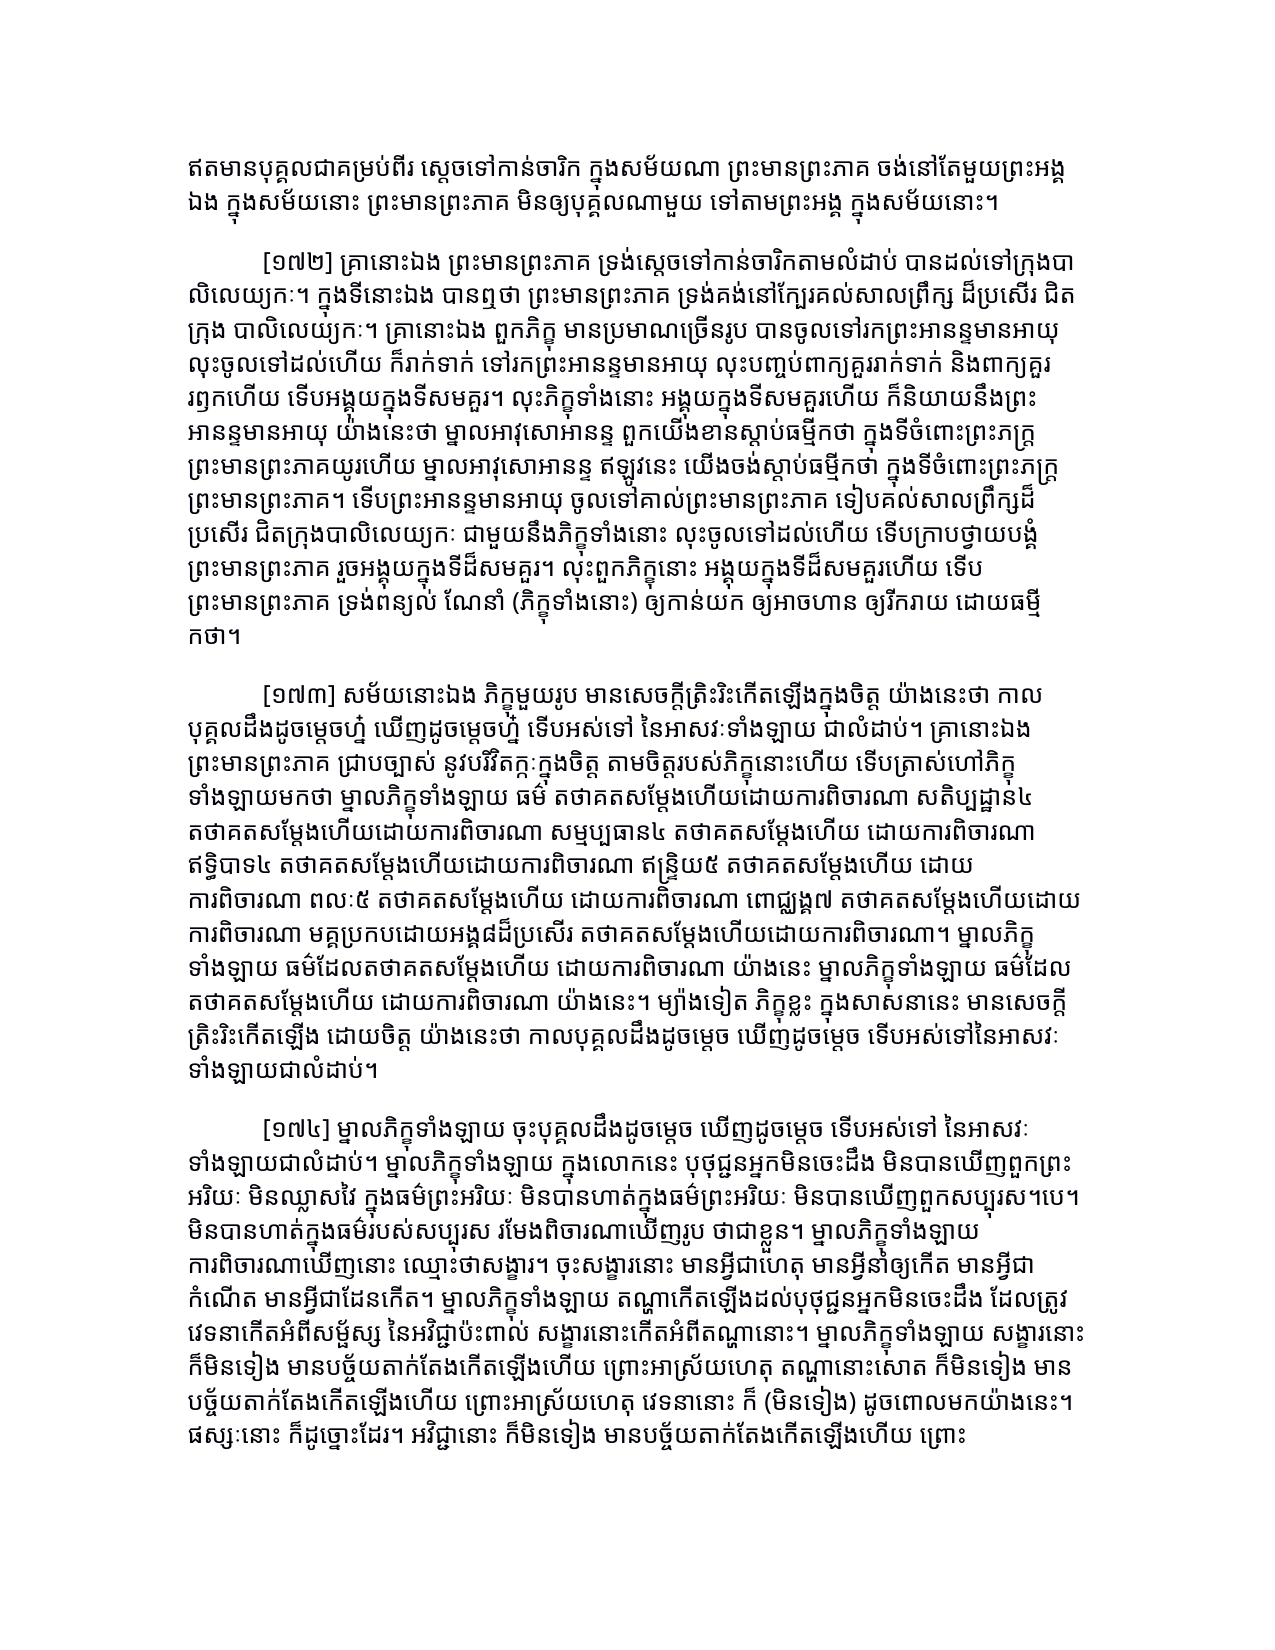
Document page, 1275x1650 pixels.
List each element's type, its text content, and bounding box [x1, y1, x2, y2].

text [១៧១] គ្រានោះឯង ភិក្ខុមួយរូប កាលព្រះមានព្រះភាគ​ ចៀសចេញទៅ​មិនយូរប៉ុន្មាន ក៏ចូលទៅរក​ព្រះអានន្ទមានអាយុ លុះចូលទៅដល់ហើយ និយាយ​នឹង​ព្រះអានន្ទមានអាយុ យ៉ាងនេះថា ម្នាលអាវុសោអានន្ទ ចូរអ្នកមកអាយ ព្រះមានព្រះភាគ រៀបចំទុកដាក់សេនាសនៈ ដោយព្រះអង្គឯង ប្រដាប់បាត្រ និងចីវរ មិនបានប្រាប់ពួក​ឧបដ្ឋាក មិនបានលាភិក្ខុសង្ឃ តែមួយព្រះអង្គឯង ឥតមាន​បុគ្គល​ជាគម្រប់ពីរ ស្តេច​ទៅកាន់ចារិកហើយ។ ម្នាលអាវុសោ ព្រះមានព្រះភាគ រៀបចំ​ទុកដាក់សេនាសនៈ ដោយព្រះអង្គឯង ប្រដាប់បាត្រ និងចីវរ មិនបានប្រាប់​ពួក​ឧបដ្ឋាក មិនបានលាភិក្ខុសង្ឃ តែមួយព្រះអង្គ ឥតមានបុគ្គលជាគម្រប់ពីរ ស្តេចទៅ​កាន់ចារិក ក្នុងសម័យណា ព្រះមានព្រះភាគ ចង់នៅតែមួយព្រះអង្គឯង ក្នុងសម័យ​នោះ ព្រះមានព្រះភាគ មិនឲ្យបុគ្គលណាមួយ ទៅតាមព្រះអង្គ ក្នុងសម័យនោះ។ [187, 150, 1087, 218]
text [១៧៣] សម័យនោះឯង ភិក្ខុមួយរូប មានសេចក្តីត្រិះរិះ​កើតឡើងក្នុងចិត្ត យ៉ាង​នេះថា កាលបុគ្គលដឹងដូចម្តេចហ្ន៎ ឃើញដូចម្តេចហ្ន៎ ទើបអស់ទៅ នៃ​អាសវៈ​ទាំងឡាយ ជាលំដាប់។ គ្រានោះឯង ព្រះមានព្រះភាគ ជ្រាបច្បាស់ នូវ​បរិវិតក្កៈ​ក្នុង​ចិត្ត តាមចិត្តរបស់​ភិក្ខុនោះហើយ ទើបត្រាស់ហៅភិក្ខុទាំងឡាយមកថា ម្នាលភិក្ខុ​ទាំងឡាយ ធម៌ តថាគតសម្តែងហើយដោយការពិចារណា សតិប្បដ្ឋាន​៤ តថាគត​សម្តែងហើយ​ដោយការពិចារណា សម្មប្បធាន៤ តថាគត​សម្តែងហើយ ដោយការពិចារណា ឥទ្ធិបាទ៤ តថាគតសម្តែងហើយដោយការពិចារណា ឥន្ទ្រិយ៥ តថាគតសម្តែងហើយ ដោយការពិចារណា ពលៈ៥ តថាគតសម្តែងហើយ ដោយការពិចារណា ពោជ្ឈង្គ៧ តថាគតសម្តែងហើយដោយការពិចារណា មគ្គប្រកបដោយអង្គ៨ដ៏ប្រសើរ តថាគតសម្តែងហើយដោយការពិចារណា។ ម្នាលភិក្ខុទាំងឡាយ ធម៌ដែល​តថាគតសម្តែងហើយ ដោយការពិចារណា យ៉ាងនេះ ម្នាលភិក្ខុទាំងឡាយ ធម៌ដែល​តថាគតសម្តែងហើយ ដោយការពិចារណា យ៉ាងនេះ។ ម្យ៉ាងទៀត ភិក្ខុខ្លះ ក្នុងសាសនា​នេះ មានសេចក្តីត្រិះរិះកើតឡើង ដោយចិត្ត យ៉ាងនេះថា កាលបុគ្គល​ដឹងដូចម្តេច ឃើញដូចម្តេច ទើបអស់​ទៅនៃ​អាសវៈទាំងឡាយ​​ជាលំដាប់។ [187, 677, 1087, 1086]
text [១៧៤] ម្នាលភិក្ខុទាំងឡាយ ចុះបុគ្គលដឹងដូចម្តេច ឃើញដូចម្តេច ទើបអស់​ទៅ នៃអាសវៈទាំងឡាយជាលំដាប់។ ម្នាលភិក្ខុទាំងឡាយ ក្នុងលោកនេះ បុថុជ្ជនអ្នក​មិនចេះដឹង មិនបានឃើញពួកព្រះអរិយៈ មិនឈ្លាសវៃ​ ក្នុងធម៌​ព្រះអរិយៈ មិនបាន​ហាត់​ក្នុងធម៌​ព្រះអរិយៈ មិនបានឃើញពួកសប្បុរស។បេ។ មិនបាន​ហាត់ក្នុង​ធម៌របស់​សប្បុរស រមែងពិចារណាឃើញរូប ថាជាខ្លួន។ ម្នាលភិក្ខុទាំងឡាយ ការពិចារណា​ឃើញ​នោះ ឈ្មោះថាសង្ខារ។ ចុះសង្ខារ​នោះ មានអ្វីជាហេតុ មានអ្វីនាំឲ្យកើត មានអ្វី​ជាកំណើត មានអ្វីជាដែនកើត។ ម្នាលភិក្ខុទាំងឡាយ តណ្ហាកើតឡើងដល់​បុថុជ្ជន​អ្នក​មិនចេះដឹង ដែលត្រូវវេទនាកើតអំពី​សម្ផ័ស្ស នៃអវិជ្ជាប៉ះពាល់ សង្ខារ​នោះ​កើតអំពីតណ្ហានោះ។ ម្នាលភិក្ខុទាំងឡាយ សង្ខារនោះ ក៏មិនទៀង មានបច្ច័យ​តាក់​តែង​កើតឡើងហើយ ព្រោះអាស្រ័យហេតុ តណ្ហា​នោះសោត ក៏មិនទៀង មាន​បច្ច័យ​តាក់តែង​កើតឡើងហើយ ព្រោះអាស្រ័យហេតុ វេទនានោះ ក៏ (មិនទៀង) ដូចពោល​មកយ៉ាងនេះ។ ផស្សៈនោះ ក៏ដូច្នោះដែរ។ អវិជ្ជានោះ ក៏មិនទៀង មានបច្ច័យ​តាក់​តែងកើត​ឡើងហើយ ព្រោះអាស្រ័យហេតុ។ ម្នាលភិក្ខុទាំងឡាយ កាលបុគ្គល​ដឹងយ៉ាង​នេះ ឃើញយ៉ាងនេះ រមែង​អស់​ទៅនៃអាសវៈ​ទាំងឡាយ ជាលំដាប់។ [187, 1111, 1087, 1451]
text [១៧២] គ្រានោះឯង ព្រះមានព្រះភាគ ទ្រង់ស្តេច​ទៅកាន់​ចារិក​តាមលំដាប់ បានដល់ទៅក្រុងបាលិលេយ្យកៈ។ ក្នុងទីនោះឯង បានឮថា ព្រះមានព្រះភាគ ទ្រង់​គង់​នៅក្បែ​រគល់សាលព្រឹក្ស ដ៏ប្រសើរ ជិតក្រុង បាលិលេយ្យកៈ។ គ្រានោះឯង ពួកភិក្ខុ​ មានប្រមាណច្រើនរូប បានចូលទៅរក​ព្រះអានន្ទមានអាយុ លុះចូលទៅ​ដល់ហើយ ក៏រាក់ទាក់ ទៅរកព្រះអានន្ទមានអាយុ លុះ​បញ្ចប់​ពាក្យគួរ​រាក់ទាក់ និងពាក្យគួររឭកហើយ ទើបអង្គុយក្នុងទីសមគួរ។ លុះភិក្ខុទាំងនោះ អង្គុយ​ក្នុងទីសមគួរហើយ ក៏និយាយនឹង​ព្រះអានន្ទមានអាយុ យ៉ាងនេះថា ម្នាល​អាវុសោ​អានន្ទ ពួកយើង​ខានស្តាប់ធម្មីកថា ក្នុងទីចំពោះ​ព្រះភក្រ្តព្រះមានព្រះភាគ​យូរហើយ ម្នាលអាវុសោអានន្ទ ឥឡូវនេះ យើងចង់ស្តាប់ធម្មីកថា ក្នុងទីចំពោះ​ព្រះភក្ត្រ​ព្រះមានព្រះភាគ។ ទើប​ព្រះអានន្ទមានអាយុ ចូលទៅគាល់​ព្រះមានព្រះភាគ ទៀប​គល់​សាលព្រឹក្សដ៏ប្រសើរ ជិតក្រុង​បាលិលេយ្យកៈ ជាមួយនឹង​ភិក្ខុទាំងនោះ លុះចូលទៅដល់ហើយ ទើបក្រាបថ្វាយបង្គំ​ព្រះមានព្រះភាគ រួចអង្គុយក្នុង​ទីដ៏សមគួរ។ លុះពួកភិក្ខុនោះ អង្គុយក្នុងទីដ៏សមគួរហើយ ទើប​ព្រះមានព្រះភាគ ទ្រង់ពន្យល់ ណែនាំ (ភិក្ខុទាំងនោះ) ឲ្យកាន់យក ឲ្យអាចហាន ឲ្យ​រីករាយ ដោយធម្មីកថា។ [187, 243, 1087, 652]
